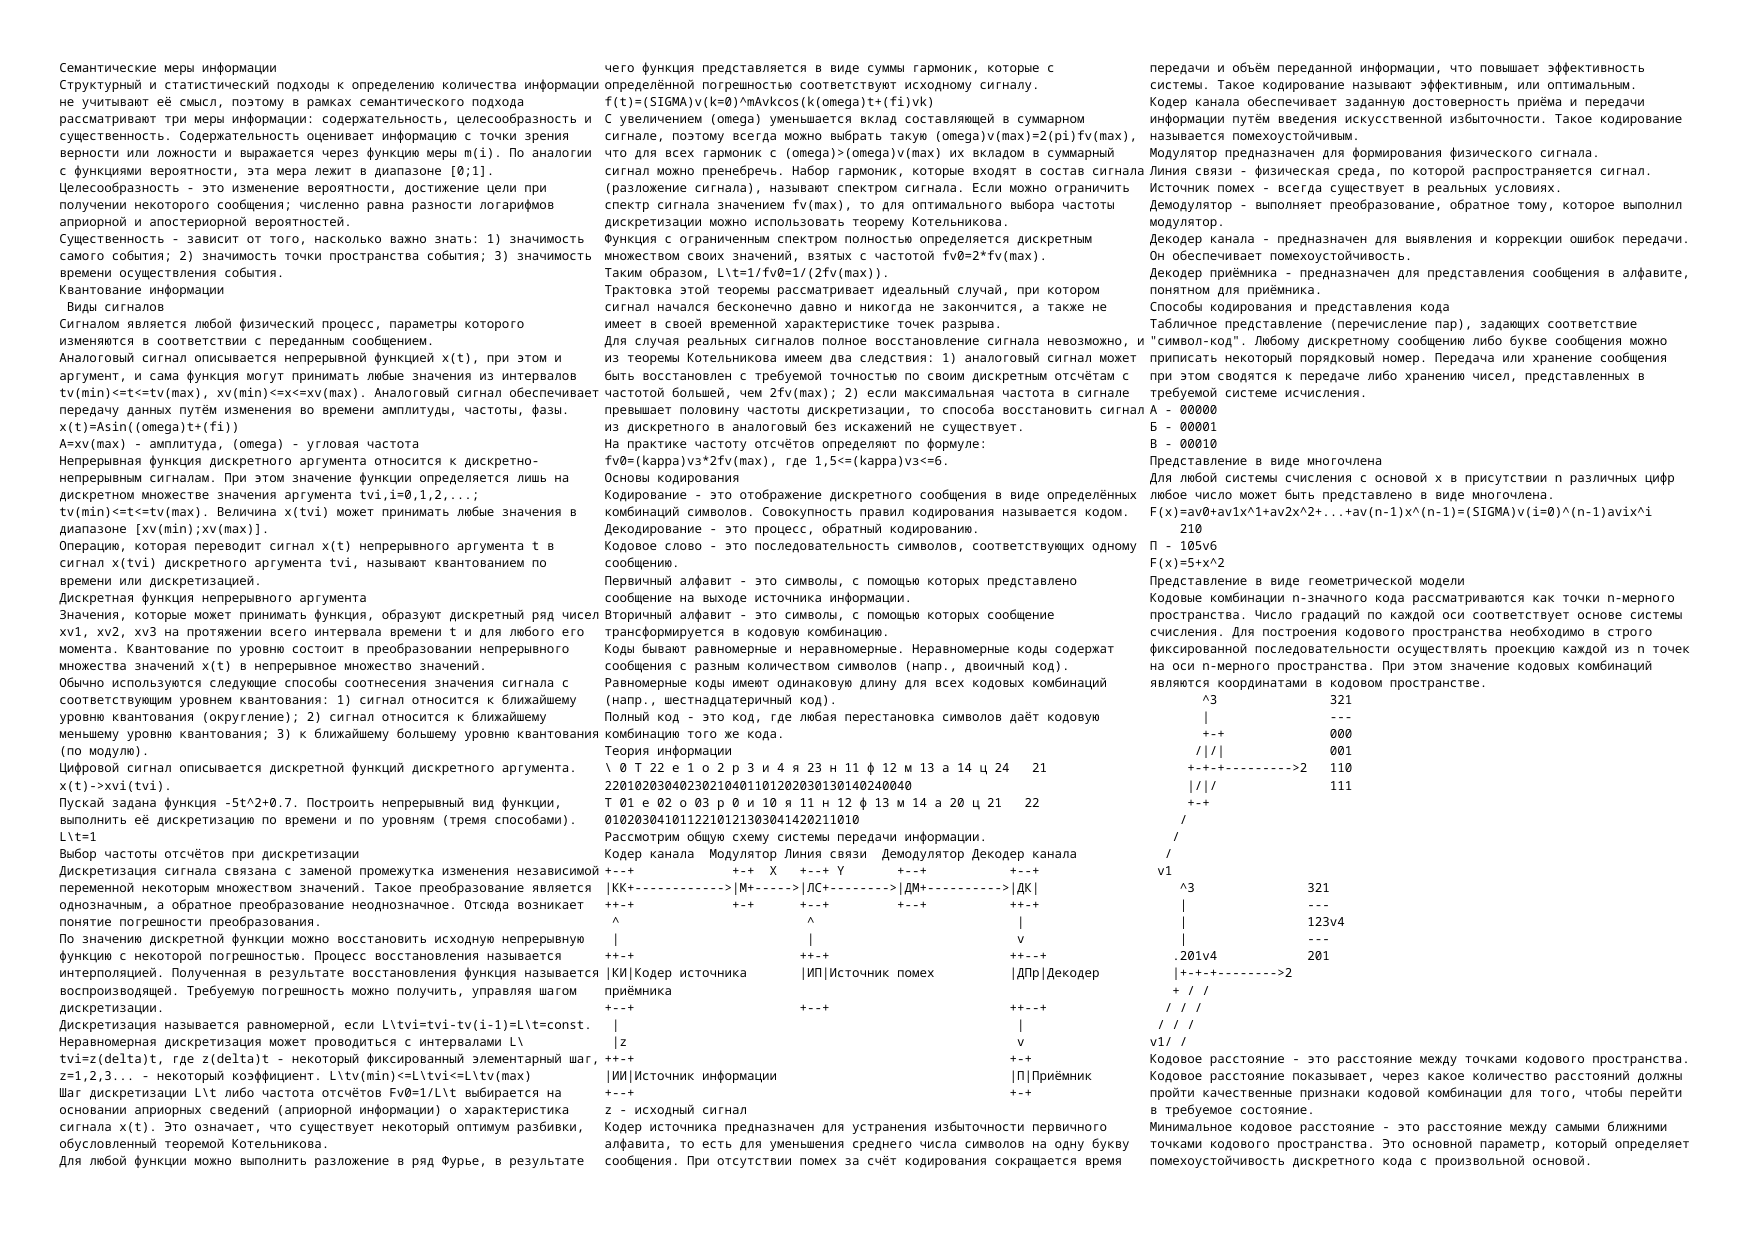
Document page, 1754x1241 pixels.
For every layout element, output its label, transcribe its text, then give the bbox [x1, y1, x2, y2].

text Коды бывают равномерные и неравномерные. Неравномерные коды содержат сообщения с разным количеством символов (напр., двоичный код). Равномерные коды имеют одинаковую длину для всех кодовых комбинаций (напр., шестнадцатеричный код). [604, 640, 1149, 708]
text / [1149, 828, 1695, 845]
text Теория информации [604, 742, 1149, 759]
text | 123v4 [1149, 913, 1695, 930]
text Т 01 е 02 о 03 р 0 и 10 я 11 н 12 ф 13 м 14 а 20 ц 21 22 [604, 794, 1149, 811]
text Целесообразность - это изменение вероятности, достижение цели при получении некоторого сообщения; численно равна разности логарифмов априорной и апостериорной вероятностей. [59, 179, 604, 230]
text / [1149, 811, 1695, 828]
text Структурный и статистический подходы к определению количества информации не учитывают её смысл, поэтому в рамках семантического подхода рассматривают три меры информации: содержательность, целесообразность и существенность. Содержательность оценивает информацию с точки зрения верности или ложности и выражается через функцию меры m(i). По аналогии с функциями вероятности, эта мера лежит в диапазоне [0;1]. [59, 76, 604, 179]
text v1/ / [1149, 1033, 1695, 1050]
text Минимальное кодовое расстояние - это расстояние между самыми ближними точками кодового пространства. Это основной параметр, который определяет помехоустойчивость дискретного кода с произвольной основой. [1149, 1118, 1695, 1169]
text / / / [1149, 999, 1695, 1016]
text Основы кодирования [604, 469, 1149, 486]
text | | v [604, 930, 1149, 947]
text Кодер источника предназначен для устранения избыточности первичного алфавита, то есть для уменьшения среднего числа символов на одну букву сообщения. При отсутствии помех за счёт кодирования сокращается время [604, 1118, 1149, 1169]
text Представление в виде геометрической модели [1149, 572, 1695, 589]
text .201v4 201 [1149, 947, 1695, 964]
text Сигналом является любой физический процесс, параметры которого изменяются в соответствии с переданным сообщением. [59, 315, 604, 349]
text Непрерывная функция дискретного аргумента относится к дискретно-непрерывным сигналам. При этом значение функции определяется лишь на дискретном множестве значения аргумента tvi,i=0,1,2,...; tv(min)<=t<=tv(max). Величина x(tvi) может принимать любые значения в диапазоне [xv(min);xv(max)]. [59, 452, 604, 537]
text Способы кодирования и представления кода [1149, 298, 1695, 315]
text Семантические меры информации [59, 59, 604, 76]
text Для любой системы счисления с основой x в присутствии n различных цифр любое число может быть представлено в виде многочлена. [1149, 469, 1695, 503]
text Выбор частоты отсчётов при дискретизации [59, 845, 604, 862]
text ++-+ ++-+ ++--+ [604, 947, 1149, 964]
text В - 00010 [1149, 435, 1695, 452]
text +--+ +--+ ++--+ [604, 999, 1149, 1016]
text x(t)->xvi(tvi). [59, 777, 604, 794]
text ^ ^ | [604, 913, 1149, 930]
text ++-+ +-+ [604, 1050, 1149, 1067]
text ^3 321 [1149, 691, 1695, 708]
text | | [604, 1016, 1149, 1033]
text f(t)=(SIGMA)v(k=0)^mAvkcos(k(omega)t+(fi)vk) [604, 93, 1149, 110]
text + / / [1149, 982, 1695, 999]
text Обычно используются следующие способы соотнесения значения сигнала с соответствующим уровнем квантования: 1) сигнал относится к ближайшему уровню квантования (округление); 2) сигнал относится к ближайшему меньшему уровню квантования; 3) к ближайшему большему уровню квантования (по модулю). [59, 674, 604, 759]
text По значению дискретной функции можно восстановить исходную непрерывную функцию с некоторой погрешностью. Процесс восстановления называется интерполяцией. Полученная в результате восстановления функция называется воспроизводящей. Требуемую погрешность можно получить, управляя шагом дискретизации. [59, 930, 604, 1016]
text | --- [1149, 708, 1695, 725]
text Кодирование - это отображение дискретного сообщения в виде определённых комбинаций символов. Совокупность правил кодирования называется кодом. [604, 486, 1149, 520]
text Существенность - зависит от того, насколько важно знать: 1) значимость самого события; 2) значимость точки пространства события; 3) значимость времени осуществления события. [59, 230, 604, 281]
text A=xv(max) - амплитуда, (omega) - угловая частота [59, 435, 604, 452]
text Дискретная функция непрерывного аргумента [59, 589, 604, 606]
text F(x)=av0+av1x^1+av2x^2+...+av(n-1)x^(n-1)=(SIGMA)v(i=0)^(n-1)avix^i [1149, 503, 1695, 520]
text L\t=1 [59, 828, 604, 845]
text Кодовые комбинации n-значного кода рассматриваются как точки n-мерного пространства. Число градаций по каждой оси соответствует основе системы счисления. Для построения кодового пространства необходимо в строго фиксированной последовательности осуществлять проекцию каждой из n точек на оси n-мерного пространства. При этом значение кодовых комбинаций являются координатами в кодовом пространстве. [1149, 589, 1695, 691]
text Табличное представление (перечисление пар), задающих соответствие "символ-код". Любому дискретному сообщению либо букве сообщения можно приписать некоторый порядковый номер. Передача или хранение сообщения при этом сводятся к передаче либо хранению чисел, представленных в требуемой системе исчисления. [1149, 315, 1695, 401]
text Квантование информации [59, 281, 604, 298]
text |/|/ 111 [1149, 777, 1695, 794]
text F(x)=5+x^2 [1149, 554, 1695, 572]
text 22010203040230210401101202030130140240040 [604, 777, 1149, 794]
text / / / [1149, 1016, 1695, 1033]
text Операцию, которая переводит сигнал x(t) непрерывного аргумента t в сигнал x(tvi) дискретного аргумента tvi, называют квантованием по времени или дискретизацией. [59, 537, 604, 589]
text Для случая реальных сигналов полное восстановление сигнала невозможно, и из теоремы Котельникова имеем два следствия: 1) аналоговый сигнал может быть восстановлен с требуемой точностью по своим дискретным отсчётам с частотой большей, чем 2fv(max); 2) если максимальная частота в сигнале превышает половину частоты дискретизации, то способа восстановить сигнал из дискретного в аналоговый без искажений не существует. [604, 332, 1149, 435]
text Трактовка этой теоремы рассматривает идеальный случай, при котором сигнал начался бесконечно давно и никогда не закончится, а также не имеет в своей временной характеристике точек разрыва. [604, 281, 1149, 332]
text /|/| 001 [1149, 742, 1695, 759]
text Линия связи - физическая среда, по которой распространяется сигнал. [1149, 162, 1695, 179]
text Таким образом, L\t=1/fv0=1/(2fv(max)). [604, 264, 1149, 281]
text 0102030410112210121303041420211010 [604, 811, 1149, 828]
text Цифровой сигнал описывается дискретной функций дискретного аргумента. [59, 759, 604, 777]
text \ 0 Т 22 е 1 о 2 р 3 и 4 я 23 н 11 ф 12 м 13 а 14 ц 24 21 [604, 759, 1149, 777]
text Аналоговый сигнал описывается непрерывной функцией x(t), при этом и аргумент, и сама функция могут принимать любые значения из интервалов tv(min)<=t<=tv(max), xv(min)<=x<=xv(max). Аналоговый сигнал обеспечивает передачу данных путём изменения во времени амплитуды, частоты, фазы. [59, 349, 604, 418]
text Модулятор предназначен для формирования физического сигнала. [1149, 144, 1695, 162]
text Виды сигналов [59, 298, 604, 315]
text На практике частоту отсчётов определяют по формуле: fv0=(kappa)vз*2fv(max), где 1,5<=(kappa)vз<=6. [604, 435, 1149, 469]
text Кодовое расстояние - это расстояние между точками кодового пространства. Кодовое расстояние показывает, через какое количество расстояний должны пройти качественные признаки кодовой комбинации для того, чтобы перейти в требуемое состояние. [1149, 1050, 1695, 1118]
text чего функция представляется в виде суммы гармоник, которые с определённой погрешностью соответствуют исходному сигналу. [604, 59, 1149, 93]
text +--+ +-+ [604, 1084, 1149, 1101]
text | --- [1149, 896, 1695, 913]
text Представление в виде многочлена [1149, 452, 1695, 469]
text П - 105v6 [1149, 537, 1695, 554]
text Шаг дискретизации L\t либо частота отсчётов Fv0=1/L\t выбирается на основании априорных сведений (априорной информации) о характеристика сигнала x(t). Это означает, что существует некоторый оптимум разбивки, обусловленный теоремой Котельникова. [59, 1084, 604, 1152]
text |КИ|Кодер источника |ИП|Источник помех |ДПр|Декодер приёмника [604, 964, 1149, 999]
text |z v [604, 1033, 1149, 1050]
text передачи и объём переданной информации, что повышает эффективность системы. Такое кодирование называют эффективным, или оптимальным. [1149, 59, 1695, 93]
text / [1149, 845, 1695, 862]
text z - исходный сигнал [604, 1101, 1149, 1118]
text С увеличением (omega) уменьшается вклад составляющей в суммарном сигнале, поэтому всегда можно выбрать такую (omega)v(max)=2(pi)fv(max), что для всех гармоник с (omega)>(omega)v(max) их вкладом в суммарный сигнал можно пренебречь. Набор гармоник, которые входят в состав сигнала (разложение сигнала), называют спектром сигнала. Если можно ограничить спектр сигнала значением fv(max), то для оптимального выбора частоты дискретизации можно использовать теорему Котельникова. [604, 110, 1149, 230]
text |ИИ|Источник информации |П|Приёмник [604, 1067, 1149, 1084]
text Кодер канала обеспечивает заданную достоверность приёма и передачи информации путём введения искусственной избыточности. Такое кодирование называется помехоустойчивым. [1149, 93, 1695, 144]
text Дискретизация сигнала связана с заменой промежутка изменения независимой переменной некоторым множеством значений. Такое преобразование является однозначным, а обратное преобразование неоднозначное. Отсюда возникает понятие погрешности преобразования. [59, 862, 604, 930]
text Рассмотрим общую схему системы передачи информации. [604, 828, 1149, 845]
text Функция с ограниченным спектром полностью определяется дискретным множеством своих значений, взятых с частотой fv0=2*fv(max). [604, 230, 1149, 264]
text Демодулятор - выполняет преобразование, обратное тому, которое выполнил модулятор. [1149, 196, 1695, 230]
text Дискретизация называется равномерной, если L\tvi=tvi-tv(i-1)=L\t=const. [59, 1016, 604, 1033]
text ++-+ +-+ +--+ +--+ ++-+ [604, 896, 1149, 913]
text Первичный алфавит - это символы, с помощью которых представлено сообщение на выходе источника информации. [604, 572, 1149, 606]
text +-+-+--------->2 110 [1149, 759, 1695, 777]
text +-+ [1149, 794, 1695, 811]
text Декодирование - это процесс, обратный кодированию. [604, 520, 1149, 537]
text +--+ +-+ X +--+ Y +--+ +--+ [604, 862, 1149, 879]
text |+-+-+-------->2 [1149, 964, 1695, 982]
text Кодовое слово - это последовательность символов, соответствующих одному сообщению. [604, 537, 1149, 572]
text Для любой функции можно выполнить разложение в ряд Фурье, в результате [59, 1152, 604, 1169]
text Декодер канала - предназначен для выявления и коррекции ошибок передачи. Он обеспечивает помехоустойчивость. [1149, 230, 1695, 264]
text +-+ 000 [1149, 725, 1695, 742]
text Значения, которые может принимать функция, образуют дискретный ряд чисел xv1, xv2, xv3 на протяжении всего интервала времени t и для любого его момента. Квантование по уровню состоит в преобразовании непрерывного множества значений x(t) в непрерывное множество значений. [59, 606, 604, 674]
text Неравномерная дискретизация может проводиться с интервалами L\tvi=z(delta)t, где z(delta)t - некоторый фиксированный элементарный шаг, z=1,2,3... - некоторый коэффициент. L\tv(min)<=L\tvi<=L\tv(max) [59, 1033, 604, 1084]
text Пускай задана функция -5t^2+0.7. Построить непрерывный вид функции, выполнить её дискретизацию по времени и по уровням (тремя способами). [59, 794, 604, 828]
text v1 [1149, 862, 1695, 879]
text Декодер приёмника - предназначен для представления сообщения в алфавите, понятном для приёмника. [1149, 264, 1695, 298]
text Б - 00001 [1149, 418, 1695, 435]
text |КК+------------>|М+----->|ЛС+-------->|ДМ+---------->|ДК| [604, 879, 1149, 896]
text Полный код - это код, где любая перестановка символов даёт кодовую комбинацию того же кода. [604, 708, 1149, 742]
text Вторичный алфавит - это символы, с помощью которых сообщение трансформируется в кодовую комбинацию. [604, 606, 1149, 640]
text 210 [1149, 520, 1695, 537]
text Кодер канала Модулятор Линия связи Демодулятор Декодер канала [604, 845, 1149, 862]
text Источник помех - всегда существует в реальных условиях. [1149, 179, 1695, 196]
text x(t)=Asin((omega)t+(fi)) [59, 418, 604, 435]
text | --- [1149, 930, 1695, 947]
text ^3 321 [1149, 879, 1695, 896]
text А - 00000 [1149, 401, 1695, 418]
